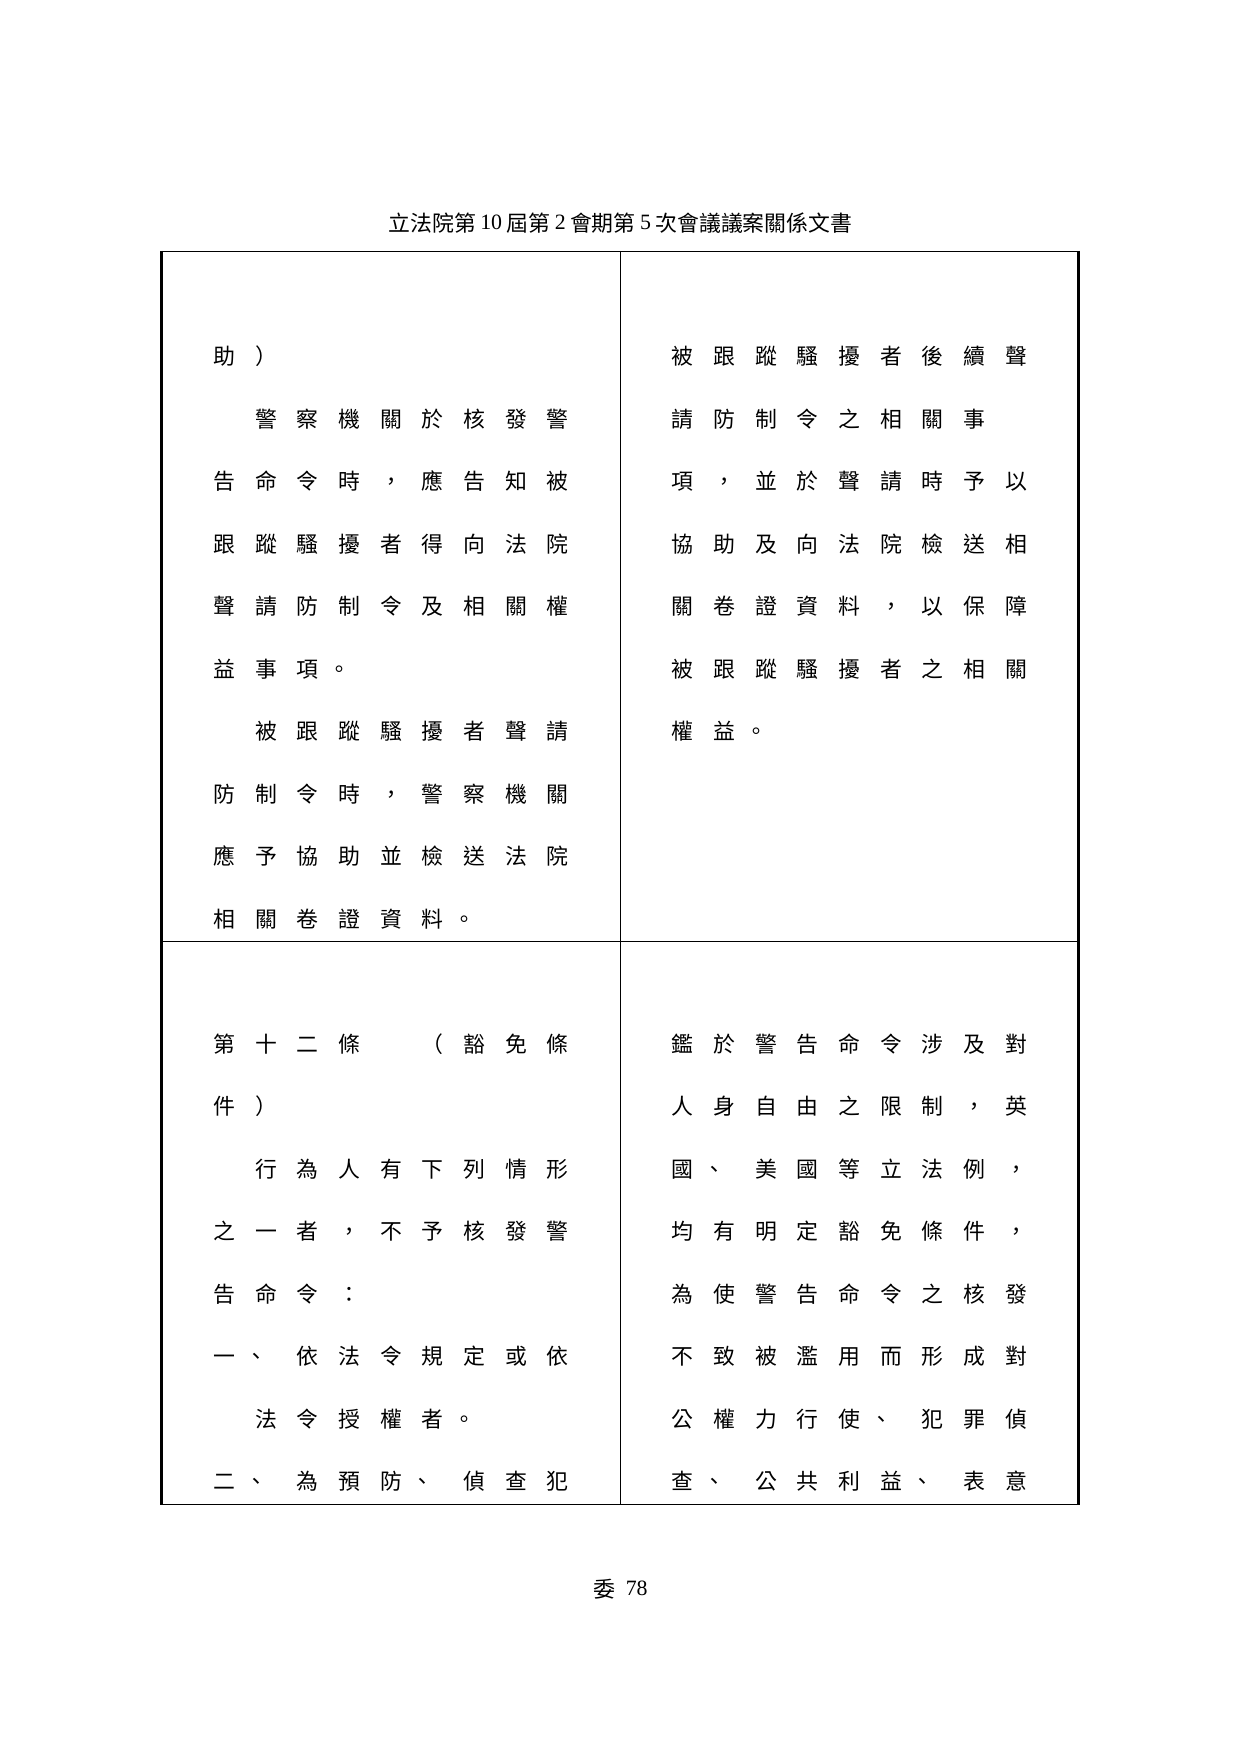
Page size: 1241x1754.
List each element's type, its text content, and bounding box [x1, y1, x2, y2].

table_cell 被跟蹤騷擾者後續聲請防制令之相關事項，並於聲請時予以協助及向法院檢送相關卷證資料，以保障被跟蹤騷擾者之相關權益。 [621, 252, 1077, 941]
table_cell 第十二條 （豁免條件） 行為人有下列情形之一者，不予核發警告命令： 一、依法令規定或依法令授權者。 二、為預防、偵查犯 [163, 942, 620, 1504]
table_cell 鑑於警告命令涉及對人身自由之限制，英國、美國等立法例，均有明定豁免條件，為使警告命令之核發不致被濫用而形成對公權力行使、犯罪偵查、公共利益、表意 [621, 942, 1077, 1504]
table_cell 助） 警察機關於核發警告命令時，應告知被跟蹤騷擾者得向法院聲請防制令及相關權益事項。 被跟蹤騷擾者聲請防制令時，警察機關應予協助並檢送法院相關卷證資料。 [163, 252, 620, 941]
